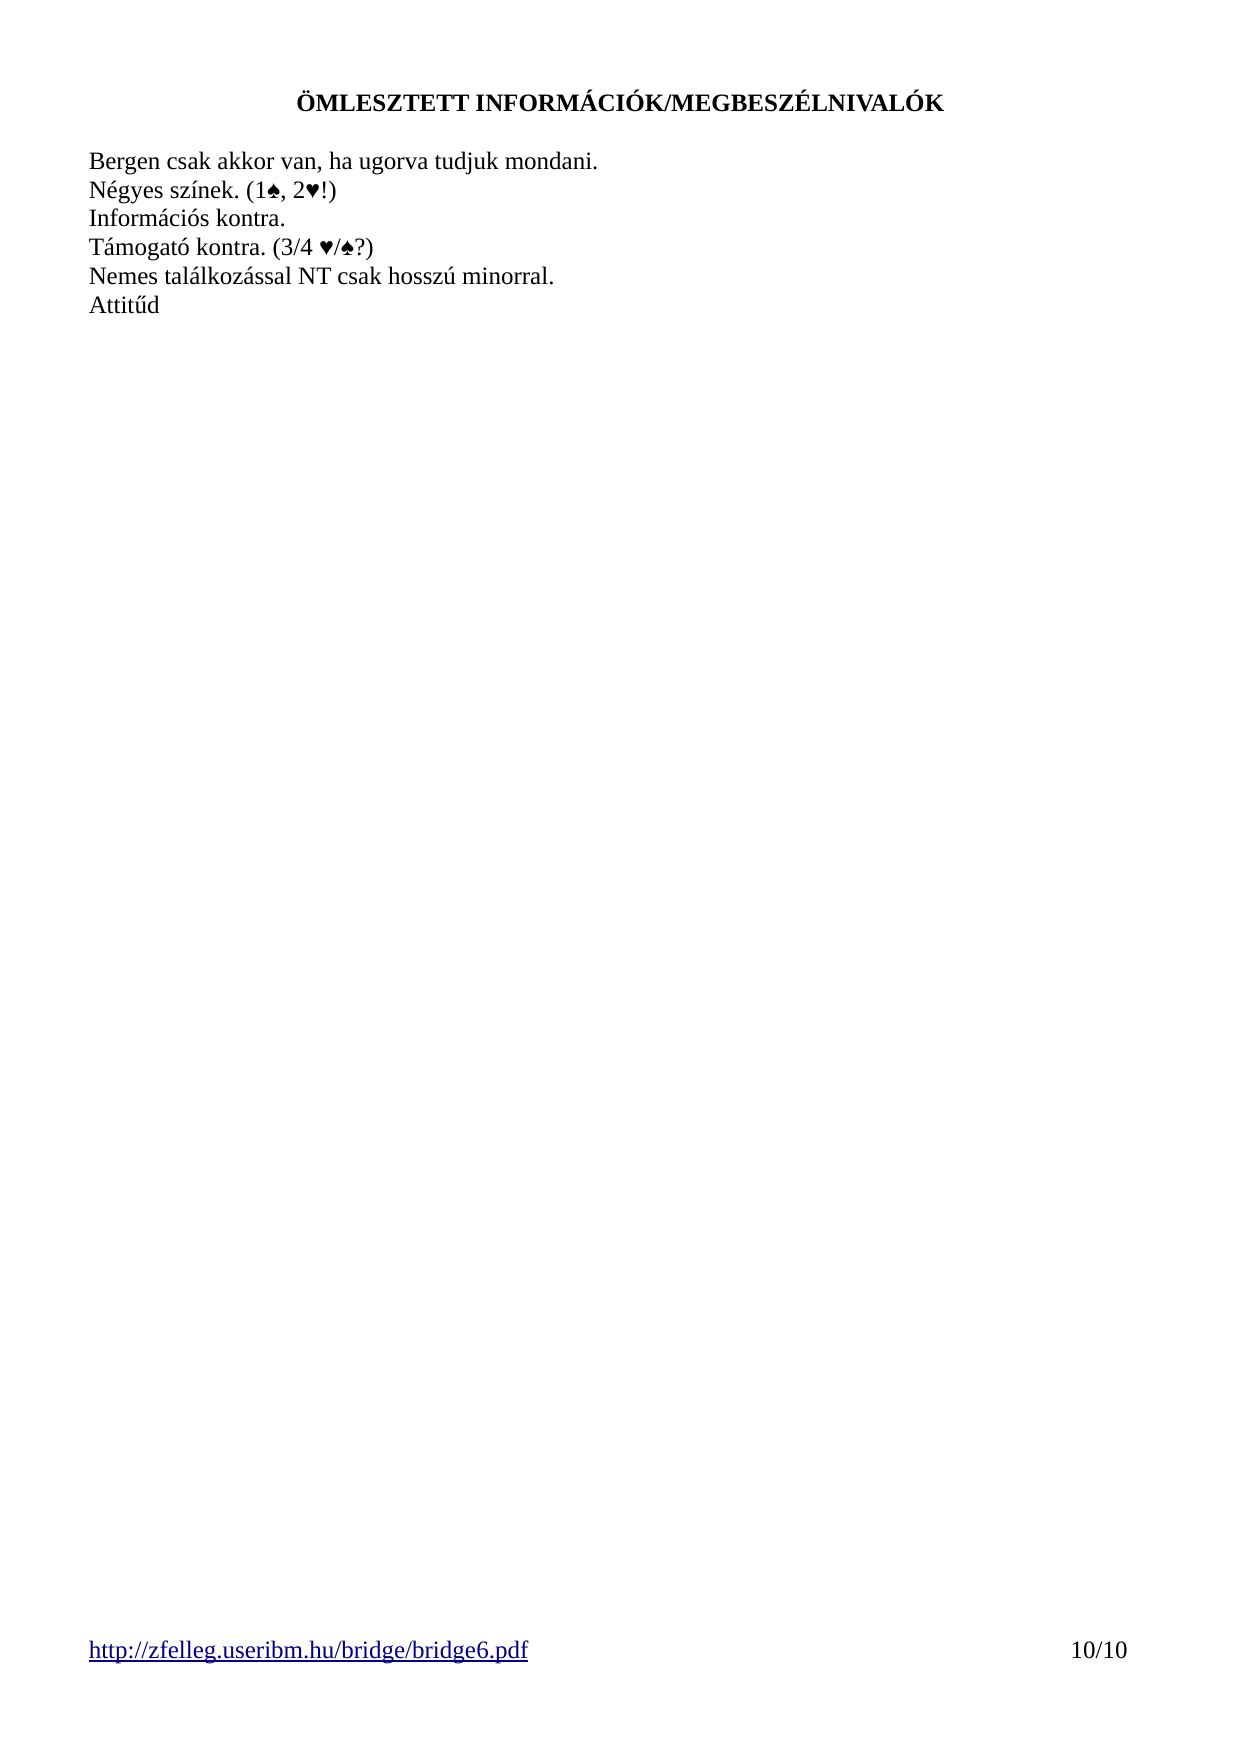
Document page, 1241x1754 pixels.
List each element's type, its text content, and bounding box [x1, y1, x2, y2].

text Támogató kontra. (3/4 ♥/♠?) [88, 232, 1152, 261]
text Bergen csak akkor van, ha ugorva tudjuk mondani. [88, 146, 1152, 175]
text Nemes találkozással NT csak hosszú minorral. [88, 261, 1152, 290]
text Attitűd [88, 290, 1152, 318]
text Információs kontra. [88, 203, 1152, 232]
text ÖMLESZTETT INFORMÁCIÓK/MEGBESZÉLNIVALÓK [88, 88, 1152, 117]
text Négyes színek. (1♠, 2♥!) [88, 175, 1152, 203]
